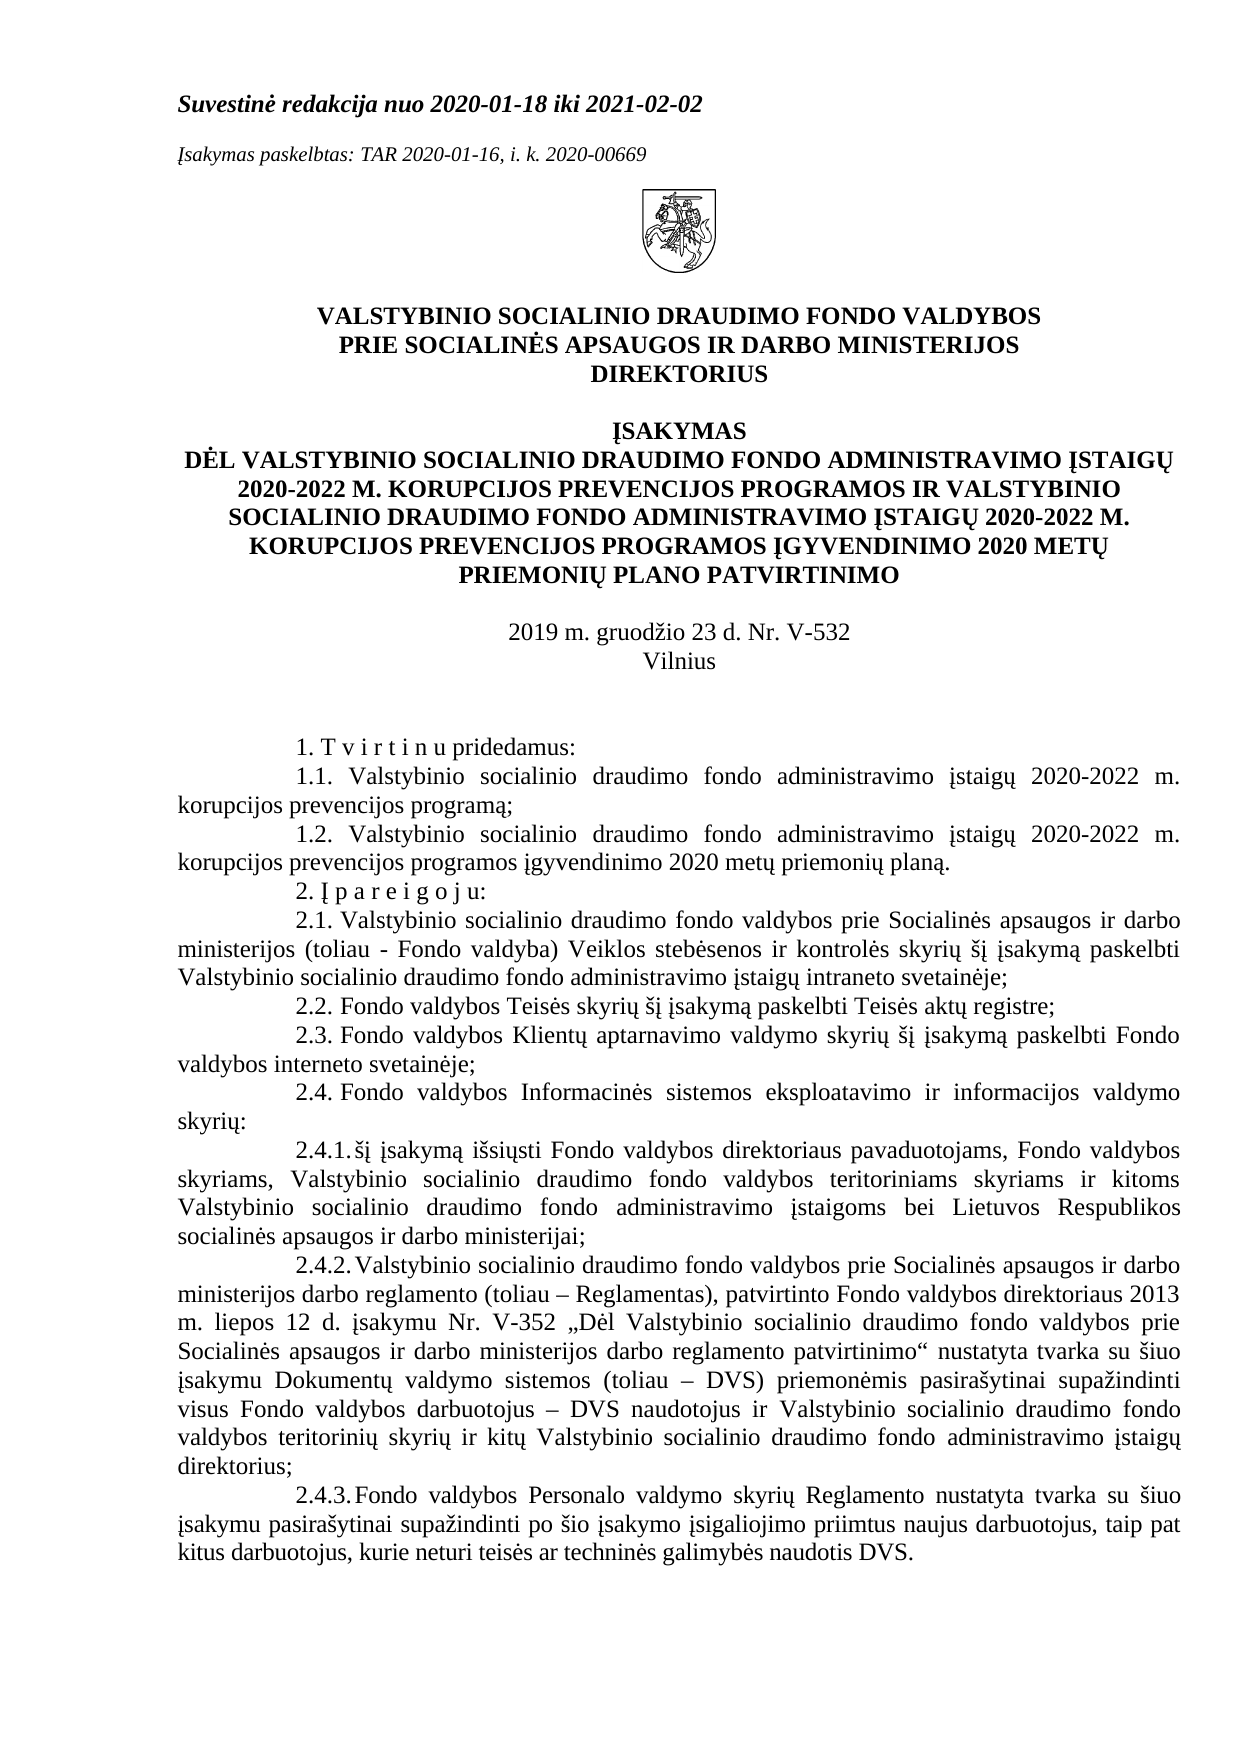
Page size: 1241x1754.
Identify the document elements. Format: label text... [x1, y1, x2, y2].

text 2.4.2. Valstybinio socialinio draudimo fondo valdybos prie Socialinės apsaugos ir darbo ministerijos darbo reglamento (toliau – Reglamentas), patvirtinto Fondo valdybos direktoriaus 2013 m. liepos 12 d. įsakymu Nr. V-352 „Dėl Valstybinio socialinio draudimo fondo valdybos prie Socialinės apsaugos ir darbo ministerijos darbo reglamento patvirtinimo“ nustatyta tvarka su šiuo įsakymu Dokumentų valdymo sistemos (toliau – DVS) priemonėmis pasirašytinai supažindinti visus Fondo valdybos darbuotojus – DVS naudotojus ir Valstybinio socialinio draudimo fondo valdybos teritorinių skyrių ir kitų Valstybinio socialinio draudimo fondo administravimo įstaigų direktorius; [177, 1250, 1181, 1480]
text 2.3. Fondo valdybos Klientų aptarnavimo valdymo skyrių šį įsakymą paskelbti Fondo valdybos interneto svetainėje; [177, 1020, 1181, 1077]
text Suvestinė redakcija nuo 2020-01-18 iki 2021-02-02 [177, 89, 1181, 117]
text DIREKTORIUS [177, 359, 1181, 387]
text 2.4.3. Fondo valdybos Personalo valdymo skyrių Reglamento nustatyta tvarka su šiuo įsakymu pasirašytinai supažindinti po šio įsakymo įsigaliojimo priimtus naujus darbuotojus, taip pat kitus darbuotojus, kurie neturi teisės ar techninės galimybės naudotis DVS. [177, 1480, 1181, 1566]
text Vilnius [177, 646, 1181, 675]
text ĮSAKYMAS [177, 416, 1181, 445]
text 2.1. Valstybinio socialinio draudimo fondo valdybos prie Socialinės apsaugos ir darbo ministerijos (toliau - Fondo valdyba) Veiklos stebėsenos ir kontrolės skyrių šį įsakymą paskelbti Valstybinio socialinio draudimo fondo administravimo įstaigų intraneto svetainėje; [177, 905, 1181, 991]
text 2.4.1. šį įsakymą išsiųsti Fondo valdybos direktoriaus pavaduotojams, Fondo valdybos skyriams, Valstybinio socialinio draudimo fondo valdybos teritoriniams skyriams ir kitoms Valstybinio socialinio draudimo fondo administravimo įstaigoms bei Lietuvos Respublikos socialinės apsaugos ir darbo ministerijai; [177, 1135, 1181, 1250]
text 2.2. Fondo valdybos Teisės skyrių šį įsakymą paskelbti Teisės aktų registre; [177, 991, 1181, 1020]
text 2019 m. gruodžio 23 d. Nr. V-532 [177, 617, 1181, 646]
text 2. Į p a r e i g o j u: [177, 876, 1181, 905]
text PRIE SOCIALINĖS APSAUGOS IR DARBO MINISTERIJOS [177, 330, 1181, 359]
text DĖL Valstybinio socialinio draudimo fondo administravimo įstaigų 2020-2022 m. korupcijos prevencijos programos ir Valstybinio socialinio draudimo fondo administravimo įstaigų 2020-2022 m. korupcijos prevencijos programos įgyvendinimo 2020 metų priemonių plano patvirtinimo [177, 445, 1181, 589]
text 1.1. Valstybinio socialinio draudimo fondo administravimo įstaigų 2020-2022 m. korupcijos prevencijos programą; [177, 761, 1181, 819]
text Įsakymas paskelbtas: TAR 2020-01-16, i. k. 2020-00669 [177, 141, 1181, 166]
text 1. T v i r t i n u pridedamus: [295, 732, 1181, 761]
text 2.4. Fondo valdybos Informacinės sistemos eksploatavimo ir informacijos valdymo skyrių: [177, 1077, 1181, 1135]
text VALSTYBINIO SOCIALINIO DRAUDIMO FONDO VALDYBOS [177, 301, 1181, 330]
text 1.2. Valstybinio socialinio draudimo fondo administravimo įstaigų 2020-2022 m. korupcijos prevencijos programos įgyvendinimo 2020 metų priemonių planą. [177, 819, 1181, 876]
